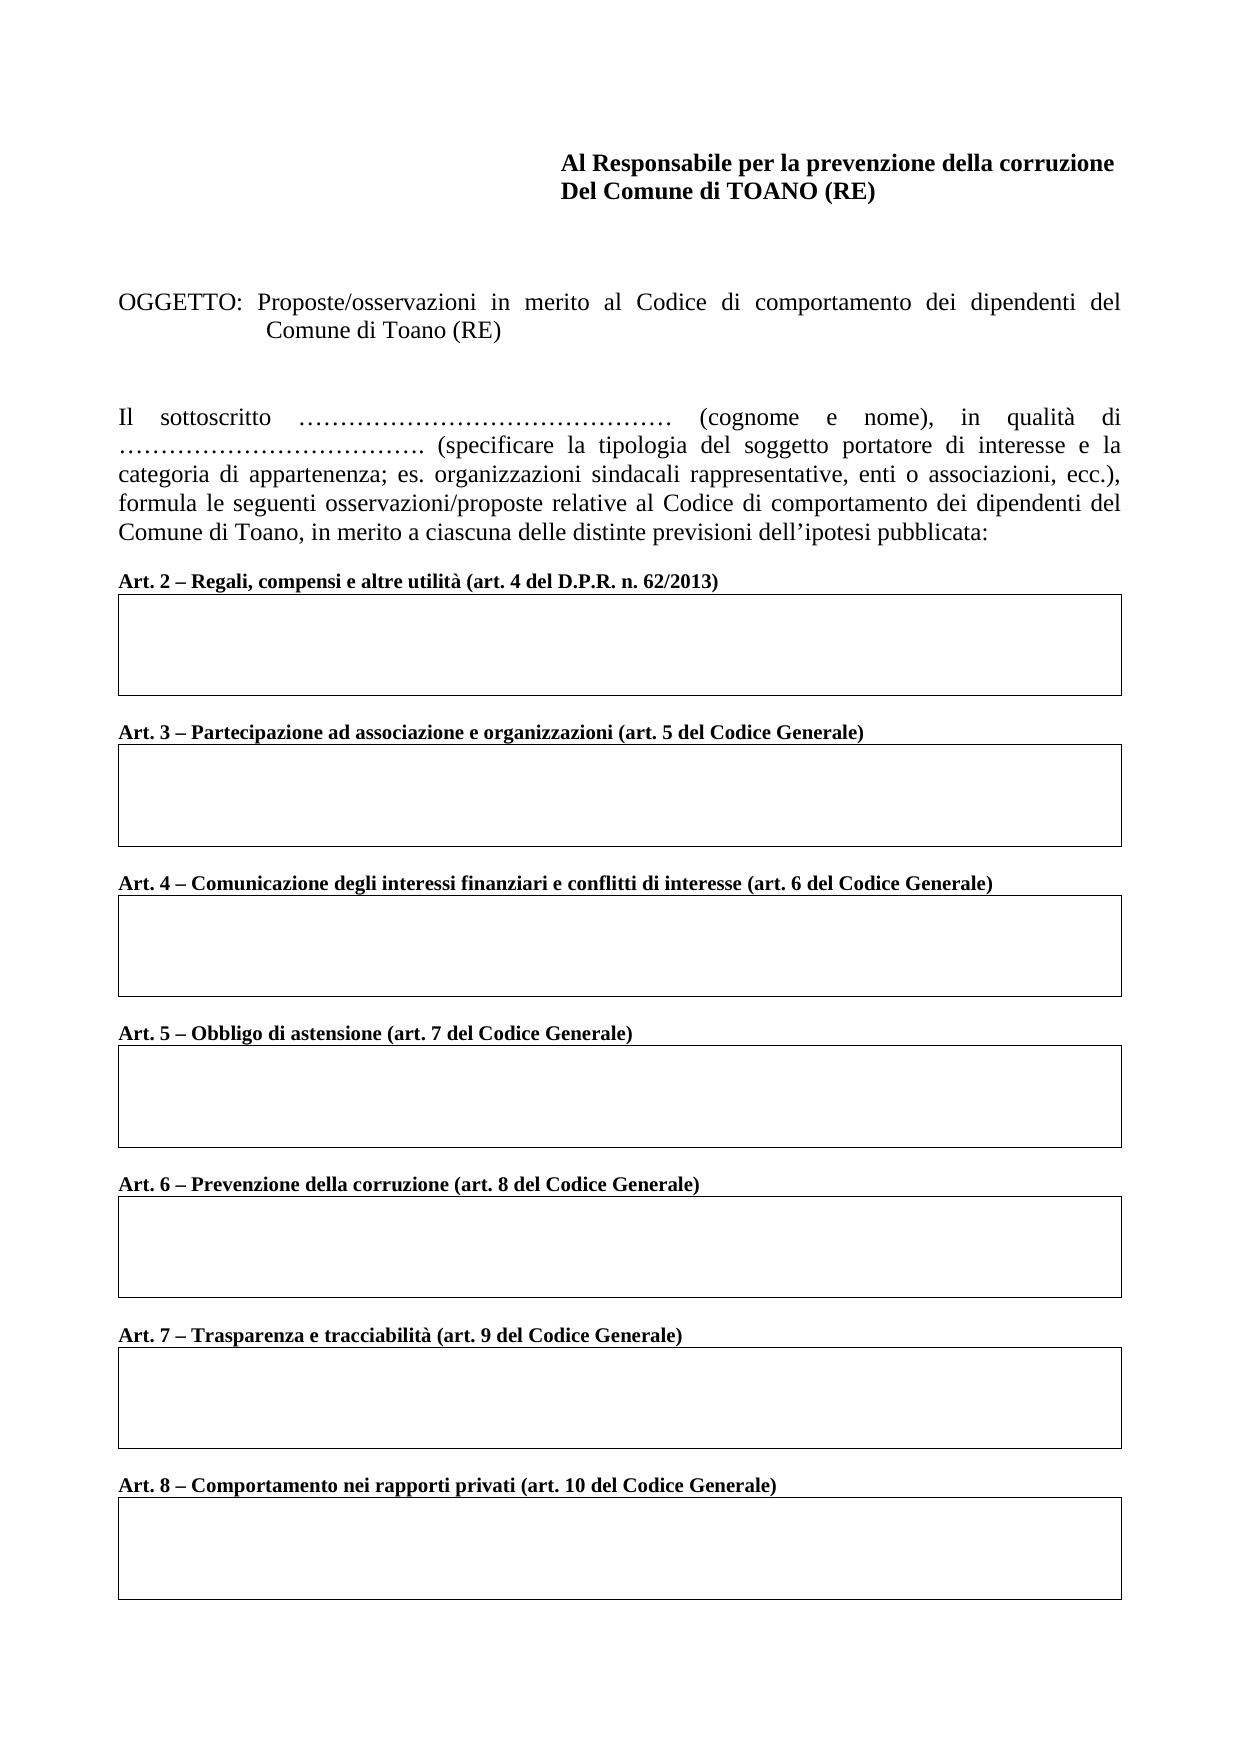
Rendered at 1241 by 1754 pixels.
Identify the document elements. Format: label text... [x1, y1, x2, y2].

text Il sottoscritto ……………………………………… (cognome e nome), in qualità di ………………………………. (specificare la tipologia del soggetto portatore di interesse e la categoria di appartenenza; es. organizzazioni sindacali rappresentative, enti o associazioni, ecc.), formula le seguenti osservazioni/proposte relative al Codice di comportamento dei dipendenti del Comune di Toano, in merito a ciascuna delle distinte previsioni dell’ipotesi pubblicata: [118, 402, 1122, 545]
text Art. 7 – Trasparenza e tracciabilità (art. 9 del Codice Generale) [118, 1323, 1122, 1347]
text Del Comune di TOANO (RE) [487, 176, 1122, 205]
text Art. 4 – Comunicazione degli interessi finanziari e conflitti di interesse (art. 6 del Codice Generale) [118, 871, 1122, 895]
text Art. 2 – Regali, compensi e altre utilità (art. 4 del D.P.R. n. 62/2013) [118, 569, 1122, 593]
text Art. 8 – Comportamento nei rapporti privati (art. 10 del Codice Generale) [118, 1473, 1122, 1497]
text Al Responsabile per la prevenzione della corruzione [487, 148, 1122, 176]
text Art. 5 – Obbligo di astensione (art. 7 del Codice Generale) [118, 1021, 1122, 1045]
text OGGETTO: Proposte/osservazioni in merito al Codice di comportamento dei dipendenti del Comune di Toano (RE) [118, 287, 1122, 344]
text Art. 6 – Prevenzione della corruzione (art. 8 del Codice Generale) [118, 1172, 1122, 1196]
text Art. 3 – Partecipazione ad associazione e organizzazioni (art. 5 del Codice Generale) [118, 720, 1122, 744]
